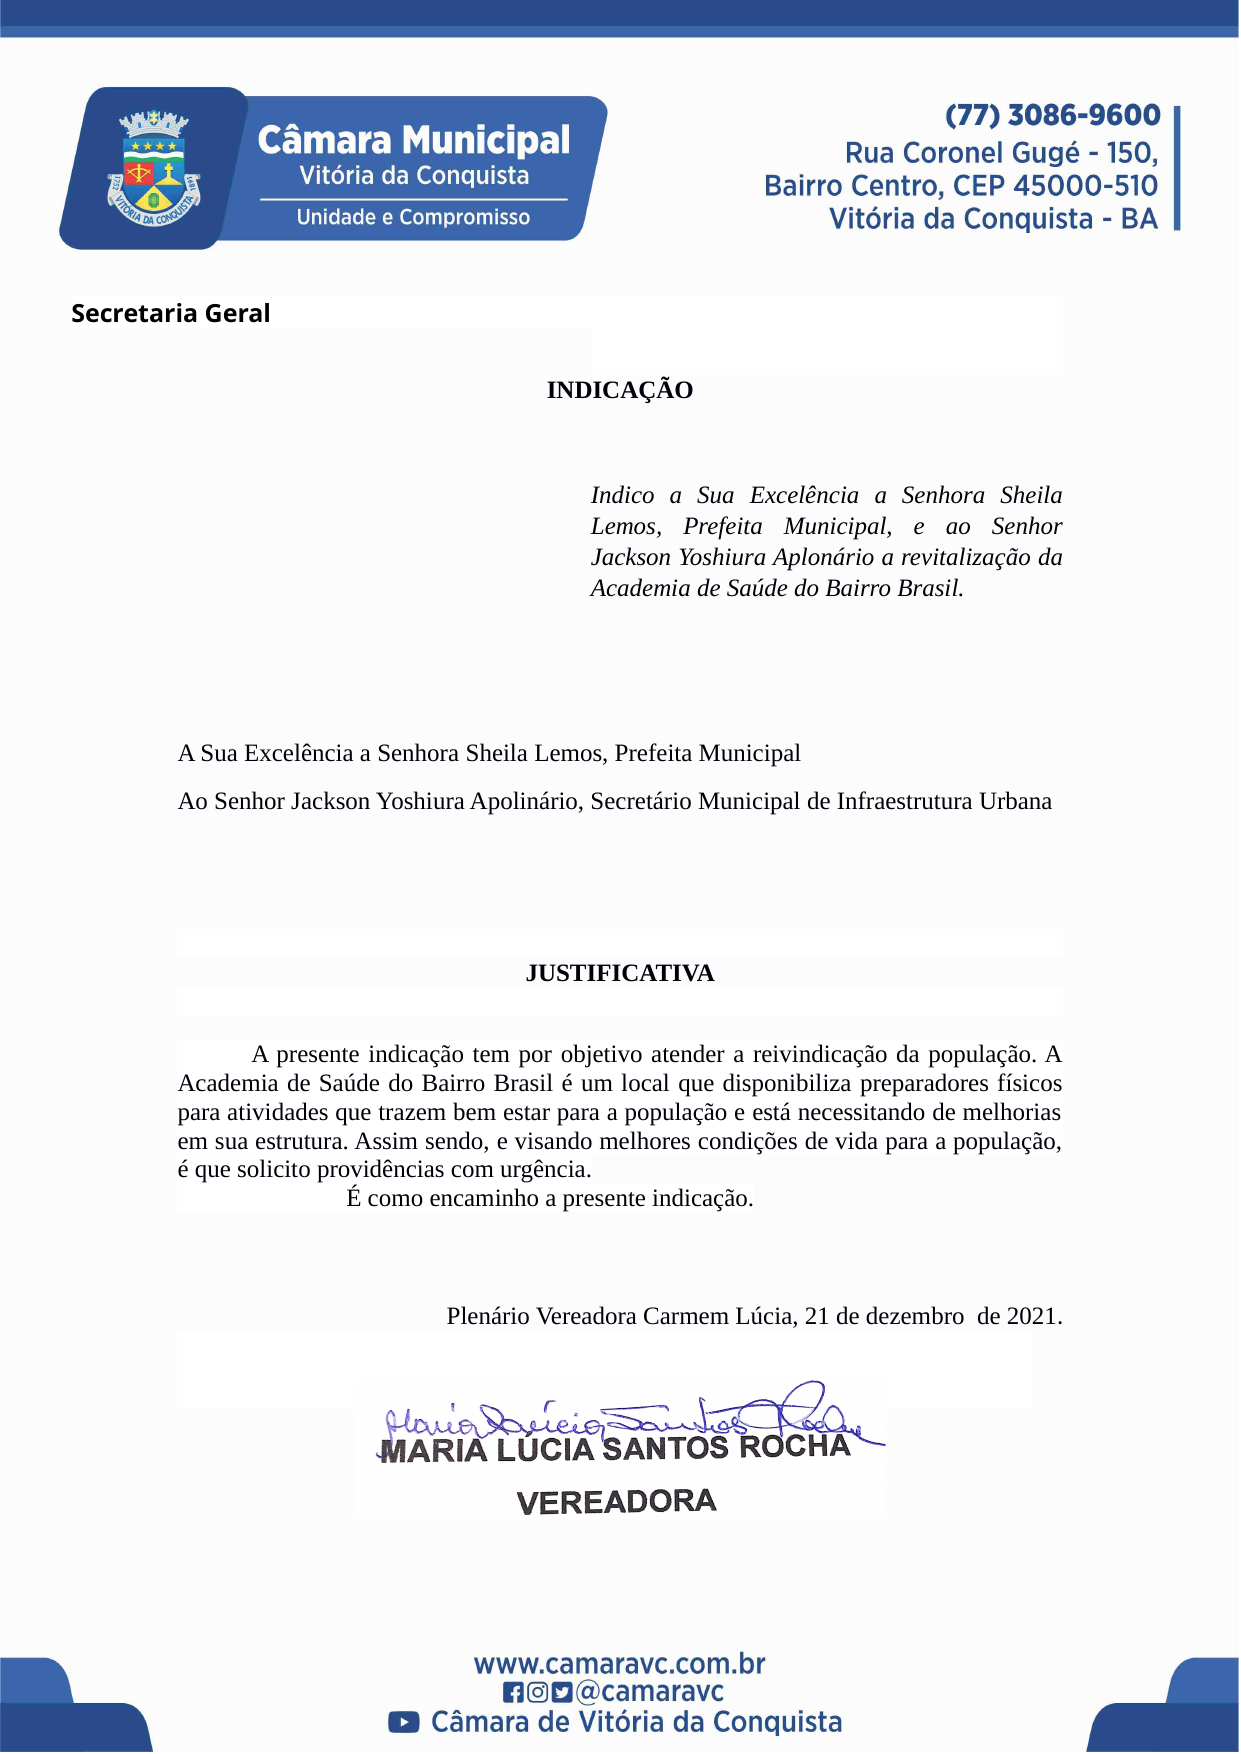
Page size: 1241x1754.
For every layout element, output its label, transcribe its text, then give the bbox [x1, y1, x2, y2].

picture [0, 0, 1239, 1752]
text INDICAÇÃO [177, 375, 1063, 404]
text Secretaria Geral [71, 295, 1063, 329]
text A presente indicação tem por objetivo atender a reivindicação da população. A Academia de Saúde do Bairro Brasil é um local que disponibiliza preparadores físicos para atividades que trazem bem estar para a população e está necessitando de melhorias em sua estrutura. Assim sendo, e visando melhores condições de vida para a população, é que solicito providências com urgência. [177, 1154, 1063, 1183]
text Plenário Vereadora Carmem Lúcia, 21 de dezembro de 2021. [177, 1301, 1063, 1331]
text Ao Senhor Jackson Yoshiura Apolinário, Secretário Municipal de Infraestrutura Urbana [177, 786, 1063, 814]
text Indico a Sua Excelência a Senhora Sheila Lemos, Prefeita Municipal, e ao Senhor Jackson Yoshiura Aplonário a revitalização da Academia de Saúde do Bairro Brasil. [591, 480, 1063, 602]
text JUSTIFICATIVA [177, 958, 1063, 986]
text A Sua Excelência a Senhora Sheila Lemos, Prefeita Municipal [177, 738, 1063, 767]
text É como encaminho a presente indicação. [754, 1183, 1063, 1212]
